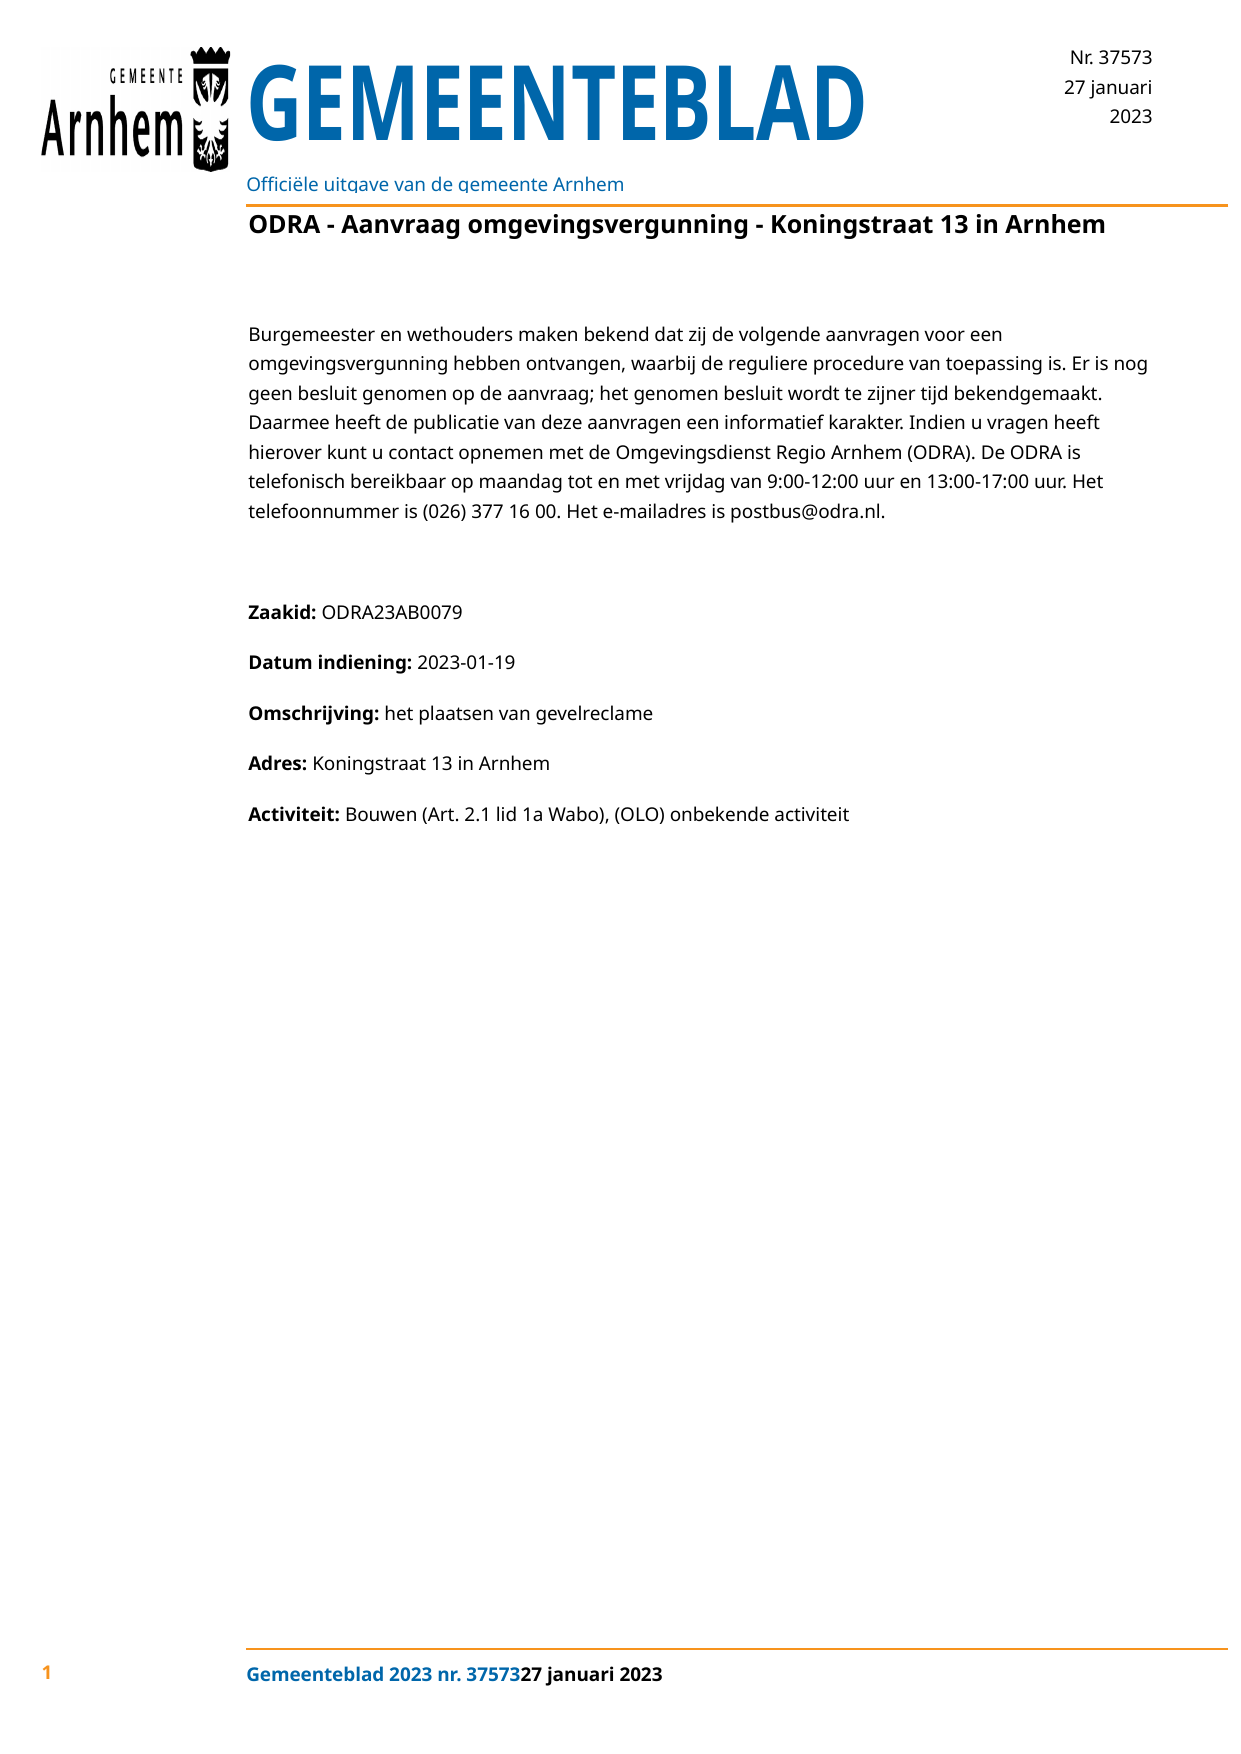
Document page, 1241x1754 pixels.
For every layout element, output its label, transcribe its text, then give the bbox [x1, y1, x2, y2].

text ODRA - Aanvraag omgevingsvergunning - Koningstraat 13 in Arnhem [248, 207, 1152, 241]
text Activiteit: Bouwen (Art. 2.1 lid 1a Wabo), (OLO) onbekende activiteit [248, 801, 1152, 826]
text Omschrijving: het plaatsen van gevelreclame [248, 700, 1152, 726]
text Burgemeester en wethouders maken bekend dat zij de volgende aanvragen voor een omgevingsvergunning hebben ontvangen, waarbij de reguliere procedure van toepassing is. Er is nog geen besluit genomen op de aanvraag; het genomen besluit wordt te zijner tijd bekendgemaakt. Daarmee heeft de publicatie van deze aanvragen een informatief karakter. Indien u vragen heeft hierover kunt u contact opnemen met de Omgevingsdienst Regio Arnhem (ODRA). De ODRA is telefonisch bereikbaar op maandag tot en met vrijdag van 9:00-12:00 uur en 13:00-17:00 uur. Het telefoonnummer is (026) 377 16 00. Het e-mailadres is postbus@odra.nl. [248, 321, 1152, 524]
text Datum indiening: 2023-01-19 [248, 649, 1152, 675]
text Zaakid: ODRA23AB0079 [248, 599, 1152, 625]
text Adres: Koningstraat 13 in Arnhem [248, 750, 1152, 776]
picture [41, 47, 231, 172]
